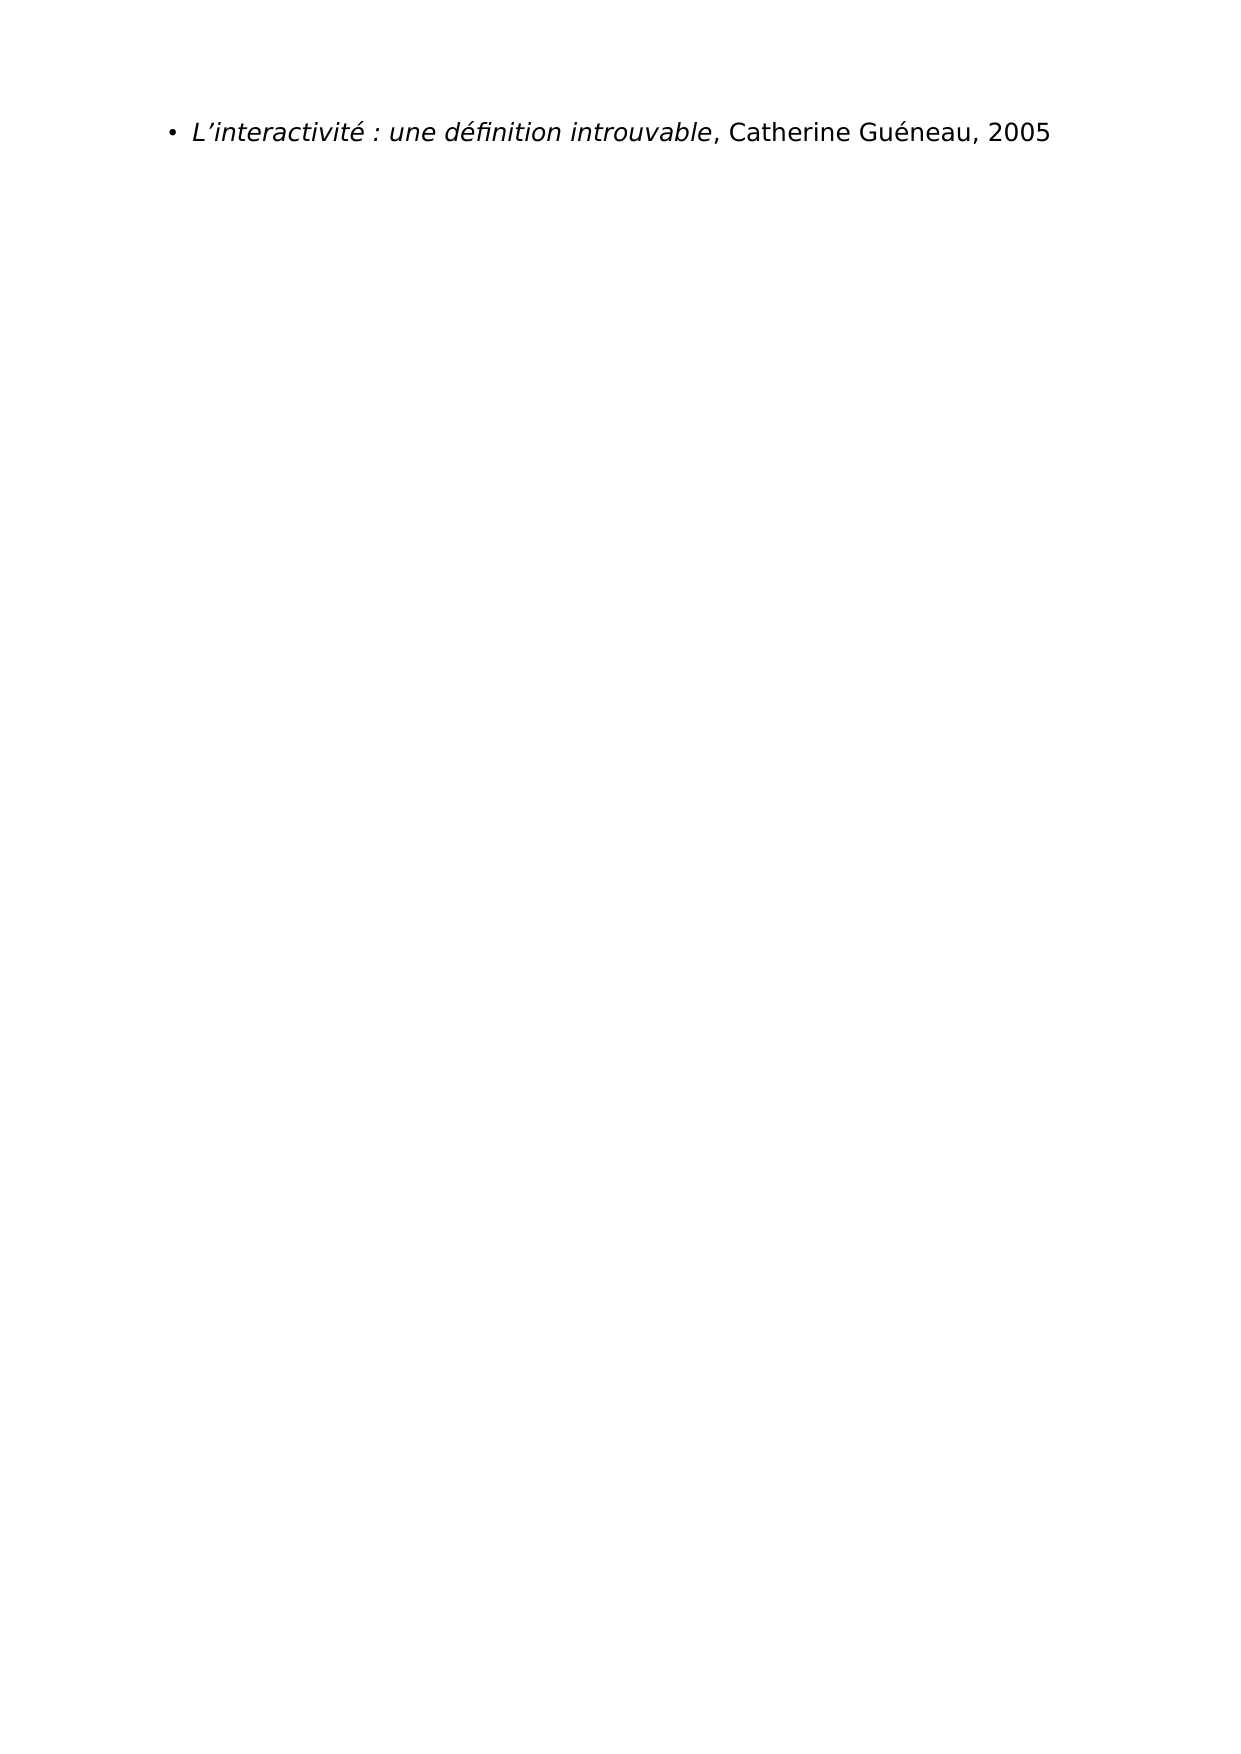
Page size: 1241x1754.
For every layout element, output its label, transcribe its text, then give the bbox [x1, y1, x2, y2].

list L’interactivité : une définition introuvable, Catherine Guéneau, 2005 [177, 118, 1122, 147]
